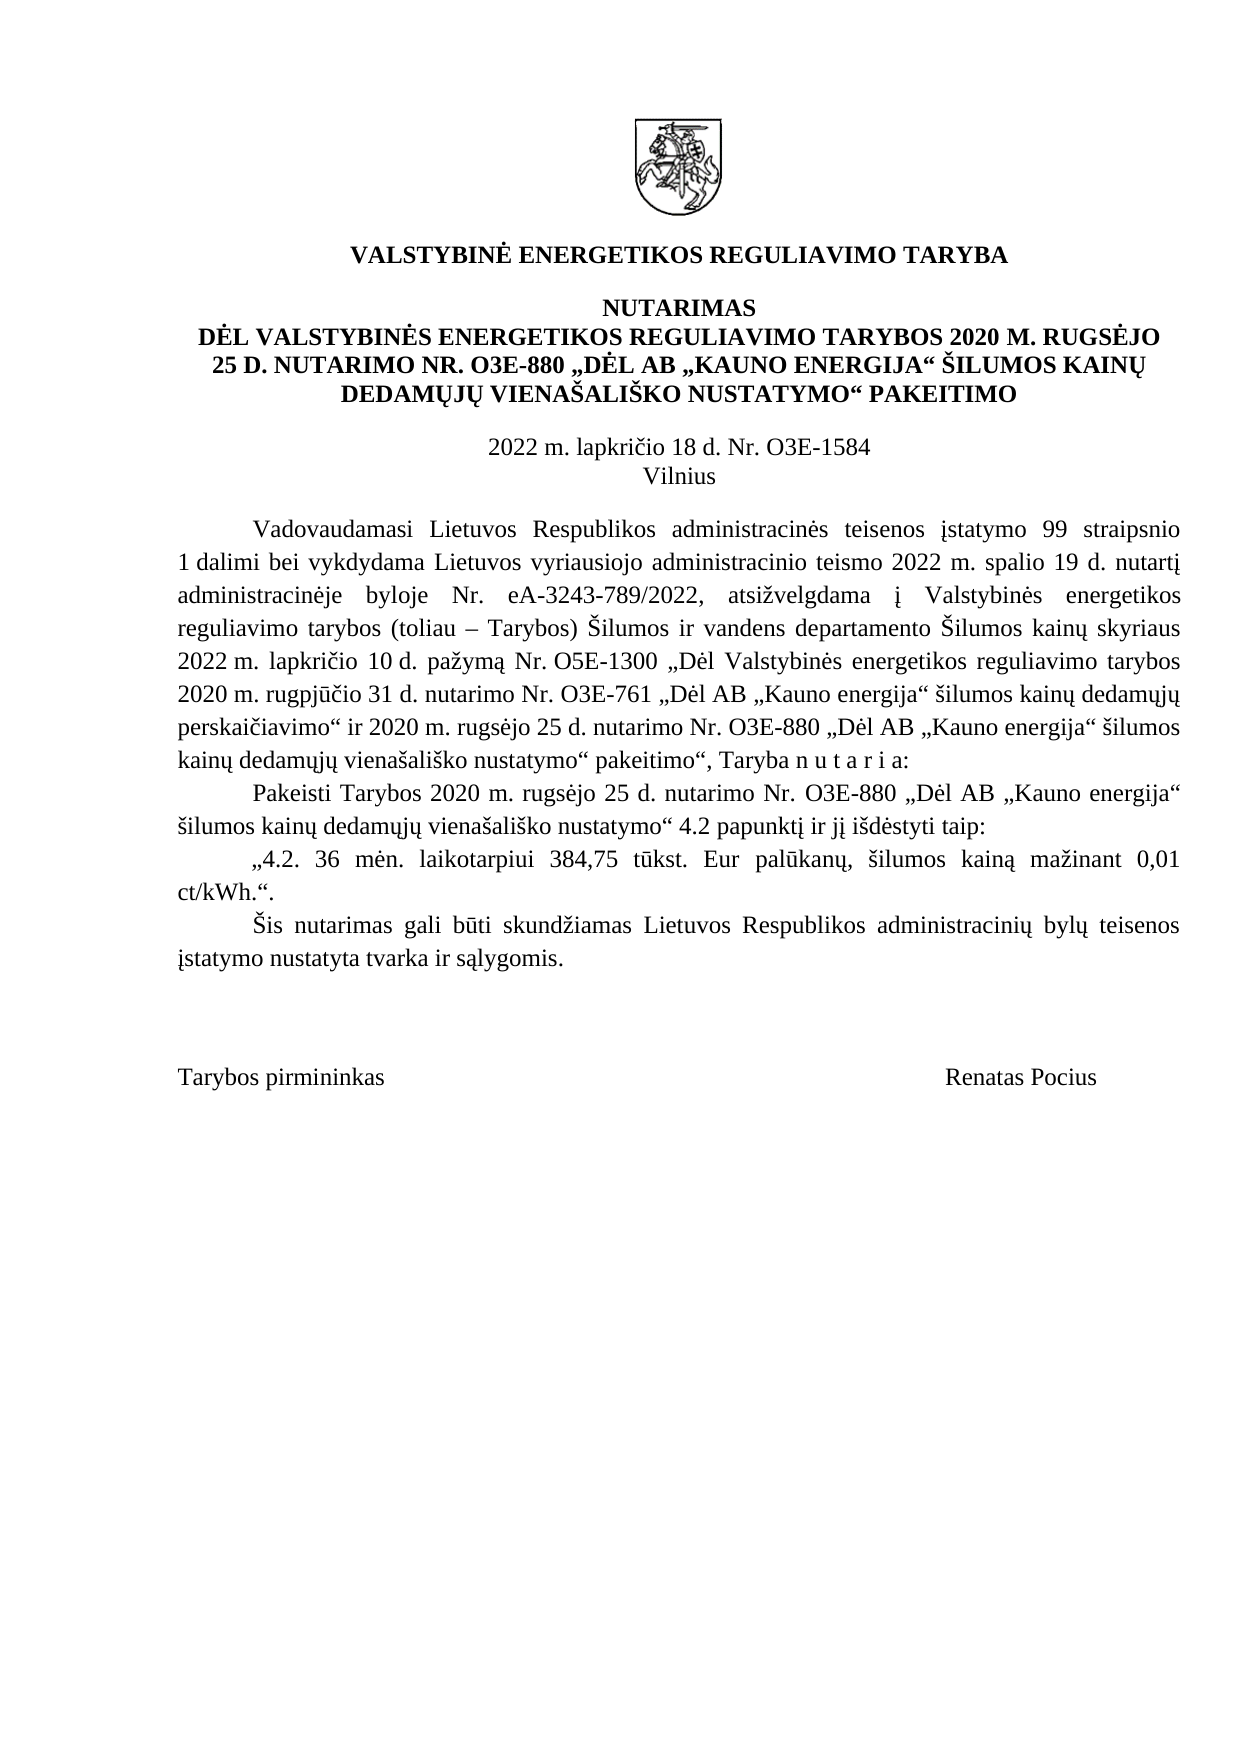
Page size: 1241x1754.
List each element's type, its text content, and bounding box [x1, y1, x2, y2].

text Tarybos pirmininkas Renatas Pocius [177, 1062, 1181, 1091]
text vALSTYBINĖ ENERGETIKOS reguliavimo taryba [177, 240, 1181, 269]
text 2022 m. lapkričio 18 d. Nr. O3E-1584 [177, 432, 1181, 461]
text Vadovaudamasi Lietuvos Respublikos administracinės teisenos įstatymo 99 straipsnio 1 dalimi bei vykdydama Lietuvos vyriausiojo administracinio teismo 2022 m. spalio 19 d. nutartį administracinėje byloje Nr. eA-3243-789/2022, atsižvelgdama į Valstybinės energetikos reguliavimo tarybos (toliau – Tarybos) Šilumos ir vandens departamento Šilumos kainų skyriaus 2022 m. lapkričio 10 d. pažymą Nr. O5E-1300 „Dėl Valstybinės energetikos reguliavimo tarybos 2020 m. rugpjūčio 31 d. nutarimo Nr. O3E-761 „Dėl AB „Kauno energija“ šilumos kainų dedamųjų perskaičiavimo“ ir 2020 m. rugsėjo 25 d. nutarimo Nr. O3E-880 „Dėl AB „Kauno energija“ šilumos kainų dedamųjų vienašališko nustatymo“ pakeitimo“, Taryba n u t a r i a: [177, 514, 1181, 773]
text Vilnius [177, 461, 1181, 489]
text Pakeisti Tarybos 2020 m. rugsėjo 25 d. nutarimo Nr. O3E-880 „Dėl AB „Kauno energija“ šilumos kainų dedamųjų vienašališko nustatymo“ 4.2 papunktį ir jį išdėstyti taip: [177, 778, 1181, 839]
text Šis nutarimas gali būti skundžiamas Lietuvos Respublikos administracinių bylų teisenos įstatymo nustatyta tvarka ir sąlygomis. [177, 910, 1181, 972]
text NUTARIMAS [177, 293, 1181, 322]
text DĖL valstybinės energetikos reguliavimo tarybos 2020 m. rugsėjo 25 d. nutarimo Nr. O3E-880 „dėl ab „kauno energija“ šilumos kainų dedamųjų vienašališko nustatymo“ pakeitimo [177, 322, 1181, 408]
text „4.2. 36 mėn. laikotarpiui 384,75 tūkst. Eur palūkanų, šilumos kainą mažinant 0,01 ct/kWh.“. [177, 844, 1181, 906]
